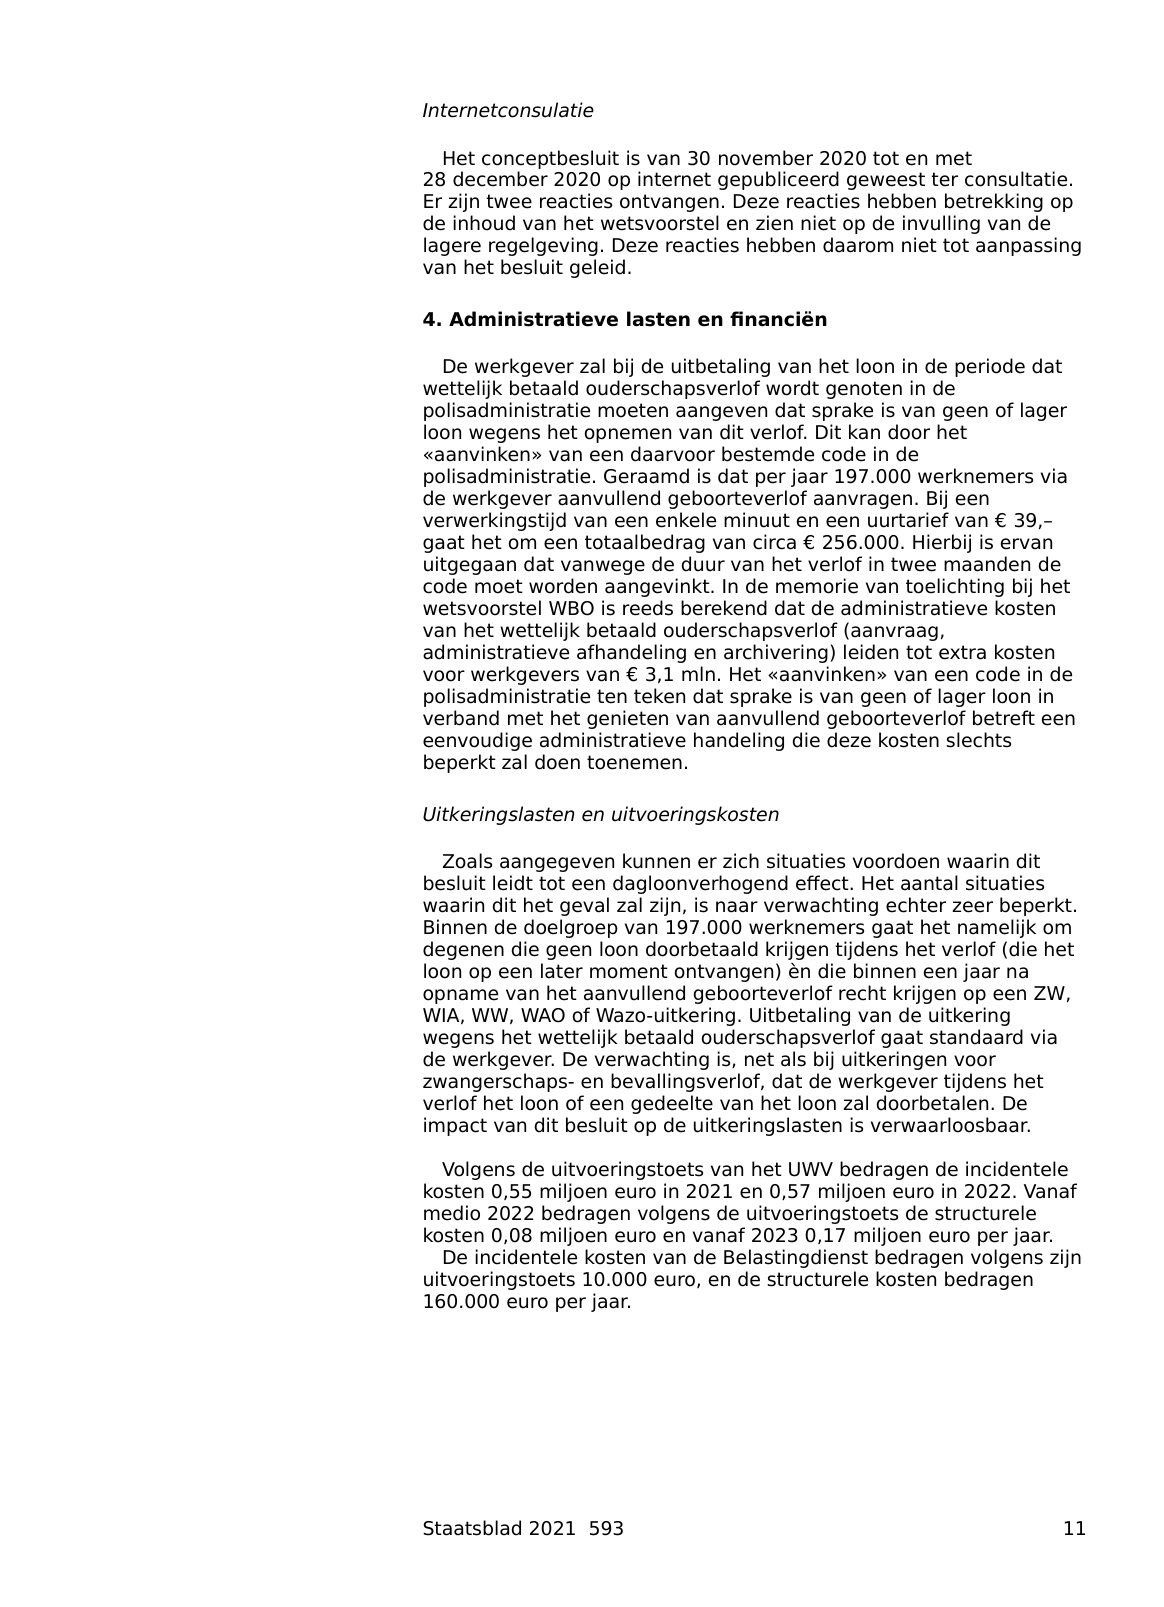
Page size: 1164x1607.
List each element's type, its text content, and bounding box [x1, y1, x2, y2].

text Volgens de uitvoeringstoets van het UWV bedragen de incidentele kosten 0,55 miljoen euro in 2021 en 0,57 miljoen euro in 2022. Vanaf medio 2022 bedragen volgens de uitvoeringstoets de structurele kosten 0,08 miljoen euro en vanaf 2023 0,17 miljoen euro per jaar. [422, 1159, 1087, 1247]
text De werkgever zal bij de uitbetaling van het loon in de periode dat wettelijk betaald ouderschapsverlof wordt genoten in de polisadministratie moeten aangeven dat sprake is van geen of lager loon wegens het opnemen van dit verlof. Dit kan door het «aanvinken» van een daarvoor bestemde code in de polisadministratie. Geraamd is dat per jaar 197.000 werknemers via de werkgever aanvullend geboorteverlof aanvragen. Bij een verwerkingstijd van een enkele minuut en een uurtarief van € 39,– gaat het om een totaalbedrag van circa € 256.000. Hierbij is ervan uitgegaan dat vanwege de duur van het verlof in twee maanden de code moet worden aangevinkt. In de memorie van toelichting bij het wetsvoorstel WBO is reeds berekend dat de administratieve kosten van het wettelijk betaald ouderschapsverlof (aanvraag, administratieve afhandeling en archivering) leiden tot extra kosten voor werkgevers van € 3,1 mln. Het «aanvinken» van een code in de polisadministratie ten teken dat sprake is van geen of lager loon in verband met het genieten van aanvullend geboorteverlof betreft een eenvoudige administratieve handeling die deze kosten slechts beperkt zal doen toenemen. [422, 356, 1087, 774]
text De incidentele kosten van de Belastingdienst bedragen volgens zijn uitvoeringstoets 10.000 euro, en de structurele kosten bedragen 160.000 euro per jaar. [422, 1247, 1087, 1313]
text Het conceptbesluit is van 30 november 2020 tot en met 28 december 2020 op internet gepubliceerd geweest ter consultatie. Er zijn twee reacties ontvangen. Deze reacties hebben betrekking op de inhoud van het wetsvoorstel en zien niet op de invulling van de lagere regelgeving. Deze reacties hebben daarom niet tot aanpassing van het besluit geleid. [422, 147, 1087, 279]
subtitle Uitkeringslasten en uitvoeringskosten [422, 804, 1087, 826]
text Zoals aangegeven kunnen er zich situaties voordoen waarin dit besluit leidt tot een dagloonverhogend effect. Het aantal situaties waarin dit het geval zal zijn, is naar verwachting echter zeer beperkt. Binnen de doelgroep van 197.000 werknemers gaat het namelijk om degenen die geen loon doorbetaald krijgen tijdens het verlof (die het loon op een later moment ontvangen) èn die binnen een jaar na opname van het aanvullend geboorteverlof recht krijgen op een ZW, WIA, WW, WAO of Wazo-uitkering. Uitbetaling van de uitkering wegens het wettelijk betaald ouderschapsverlof gaat standaard via de werkgever. De verwachting is, net als bij uitkeringen voor zwangerschaps- en bevallingsverlof, dat de werkgever tijdens het verlof het loon of een gedeelte van het loon zal doorbetalen. De impact van dit besluit op de uitkeringslasten is verwaarloosbaar. [422, 851, 1087, 1137]
subtitle 4. Administratieve lasten en financiën [422, 309, 1087, 331]
subtitle Internetconsulatie [422, 100, 1087, 122]
